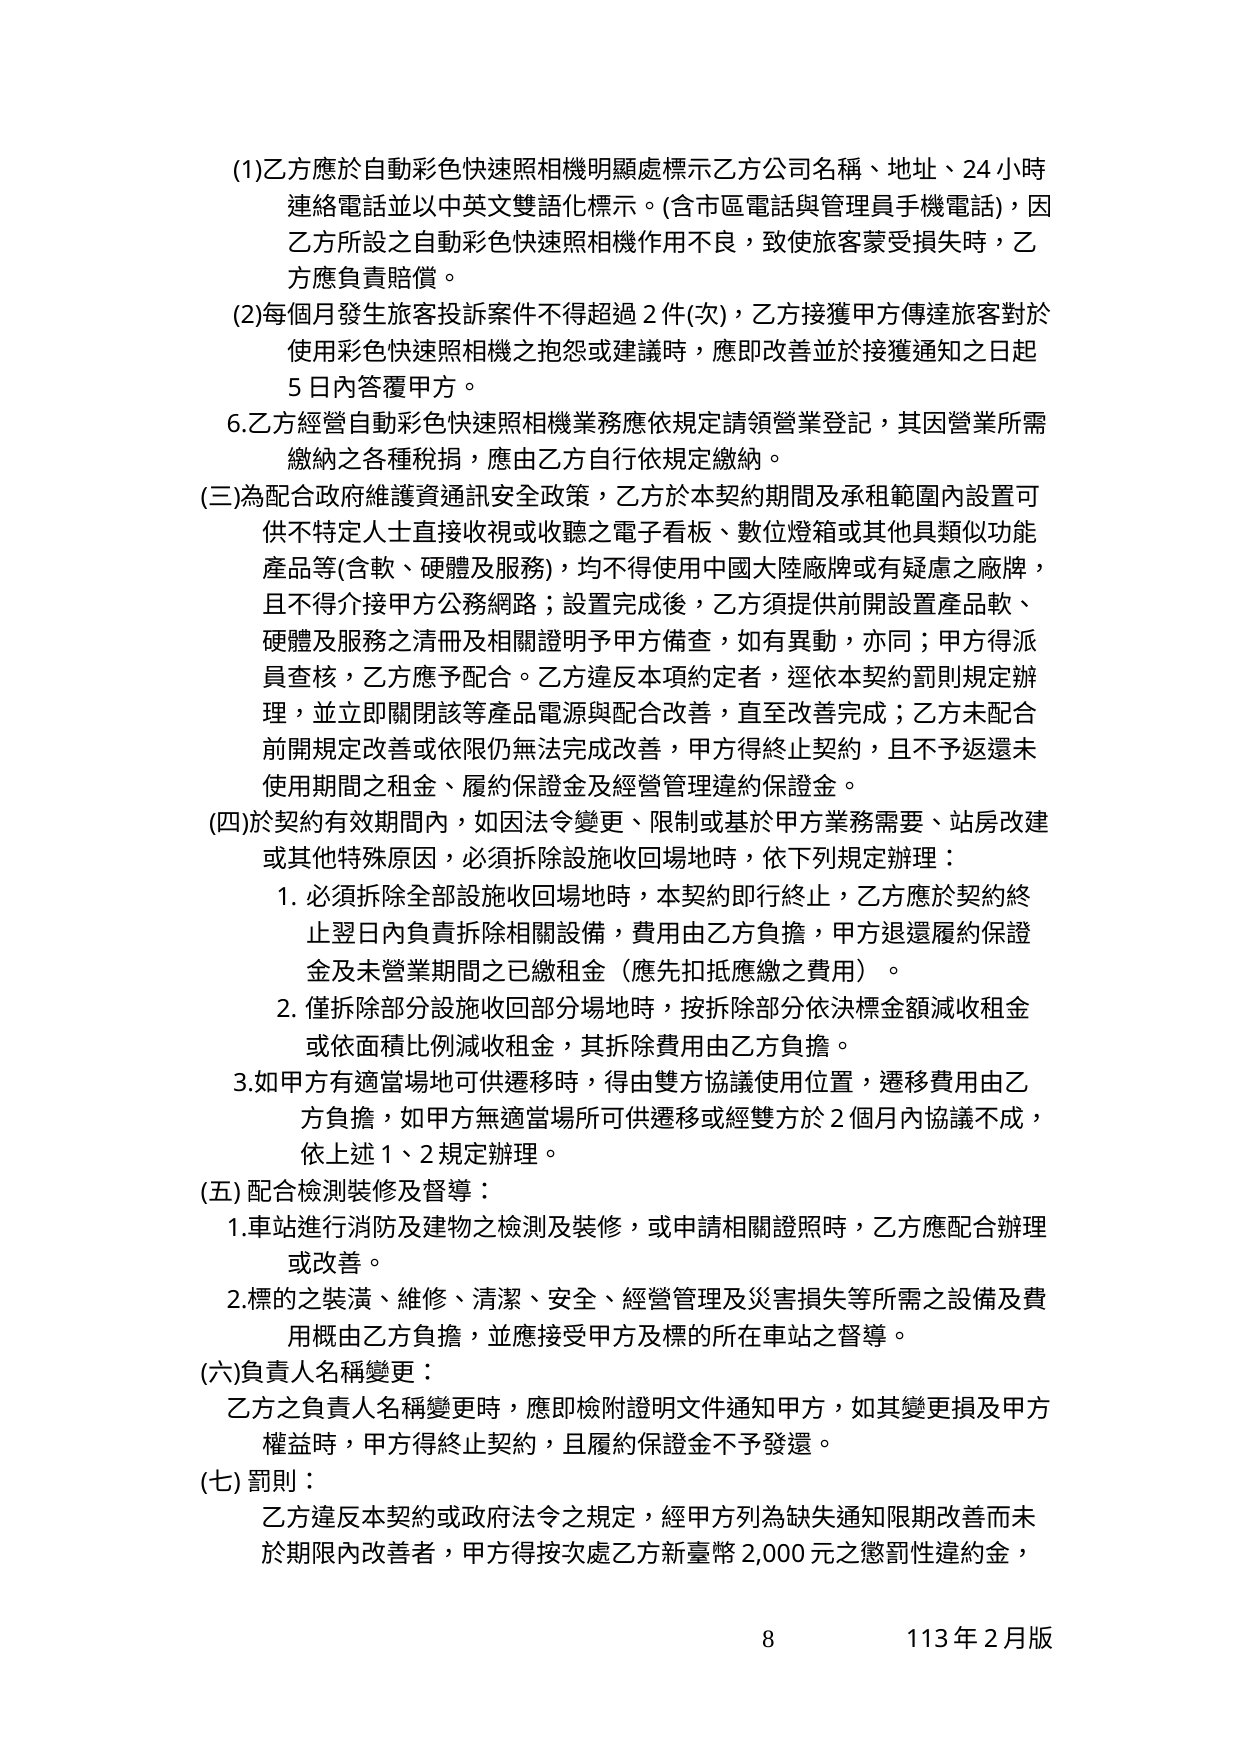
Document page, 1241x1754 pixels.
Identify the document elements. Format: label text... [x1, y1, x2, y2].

text 3.如甲方有適當場地可供遷移時，得由雙方協議使用位置，遷移費用由乙方負擔，如甲方無適當場所可供遷移或經雙方於2個月內協議不成，依上述1、2規定辦理。 [187, 1062, 1053, 1171]
list 必須拆除全部設施收回場地時，本契約即行終止，乙方應於契約終止翌日內負責拆除相關設備，費用由乙方負擔，甲方退還履約保證金及未營業期間之已繳租金（應先扣抵應繳之費用）。 [276, 875, 1047, 987]
text (五) 配合檢測裝修及督導： [187, 1171, 1053, 1207]
text 6.乙方經營自動彩色快速照相機業務應依規定請領營業登記，其因營業所需繳納之各種稅捐，應由乙方自行依規定繳納。 [187, 404, 1053, 476]
list 僅拆除部分設施收回部分場地時，按拆除部分依決標金額減收租金或依面積比例減收租金，其拆除費用由乙方負擔。 [276, 987, 1047, 1062]
text (六)負責人名稱變更： [187, 1352, 1053, 1389]
text (三)為配合政府維護資通訊安全政策，乙方於本契約期間及承租範圍內設置可供不特定人士直接收視或收聽之電子看板、數位燈箱或其他具類似功能產品等(含軟、硬體及服務)，均不得使用中國大陸廠牌或有疑慮之廠牌，且不得介接甲方公務網路；設置完成後，乙方須提供前開設置產品軟、硬體及服務之清冊及相關證明予甲方備查，如有異動，亦同；甲方得派員查核，乙方應予配合。乙方違反本項約定者，逕依本契約罰則規定辦理，並立即關閉該等產品電源與配合改善，直至改善完成；乙方未配合前開規定改善或依限仍無法完成改善，甲方得終止契約，且不予返還未使用期間之租金、履約保證金及經營管理違約保證金。 [187, 476, 1053, 802]
text (七) 罰則： [187, 1461, 1053, 1497]
text 乙方之負責人名稱變更時，應即檢附證明文件通知甲方，如其變更損及甲方權益時，甲方得終止契約，且履約保證金不予發還。 [187, 1389, 1053, 1461]
text 1.車站進行消防及建物之檢測及裝修，或申請相關證照時，乙方應配合辦理或改善。 [187, 1207, 1053, 1280]
text 乙方違反本契約或政府法令之規定，經甲方列為缺失通知限期改善而未於期限內改善者，甲方得按次處乙方新臺幣2,000元之懲罰性違約金， [261, 1497, 1053, 1570]
text (四)於契約有效期間內，如因法令變更、限制或基於甲方業務需要、站房改建或其他特殊原因，必須拆除設施收回場地時，依下列規定辦理： [202, 802, 1053, 875]
text 2.標的之裝潢、維修、清潔、安全、經營管理及災害損失等所需之設備及費用概由乙方負擔，並應接受甲方及標的所在車站之督導。 [187, 1280, 1053, 1352]
text (2)每個月發生旅客投訴案件不得超過2件(次)，乙方接獲甲方傳達旅客對於使用彩色快速照相機之抱怨或建議時，應即改善並於接獲通知之日起5日內答覆甲方。 [187, 295, 1053, 404]
text (1)乙方應於自動彩色快速照相機明顯處標示乙方公司名稱、地址、24小時連絡電話並以中英文雙語化標示。(含市區電話與管理員手機電話)，因乙方所設之自動彩色快速照相機作用不良，致使旅客蒙受損失時，乙方應負責賠償。 [187, 150, 1053, 295]
